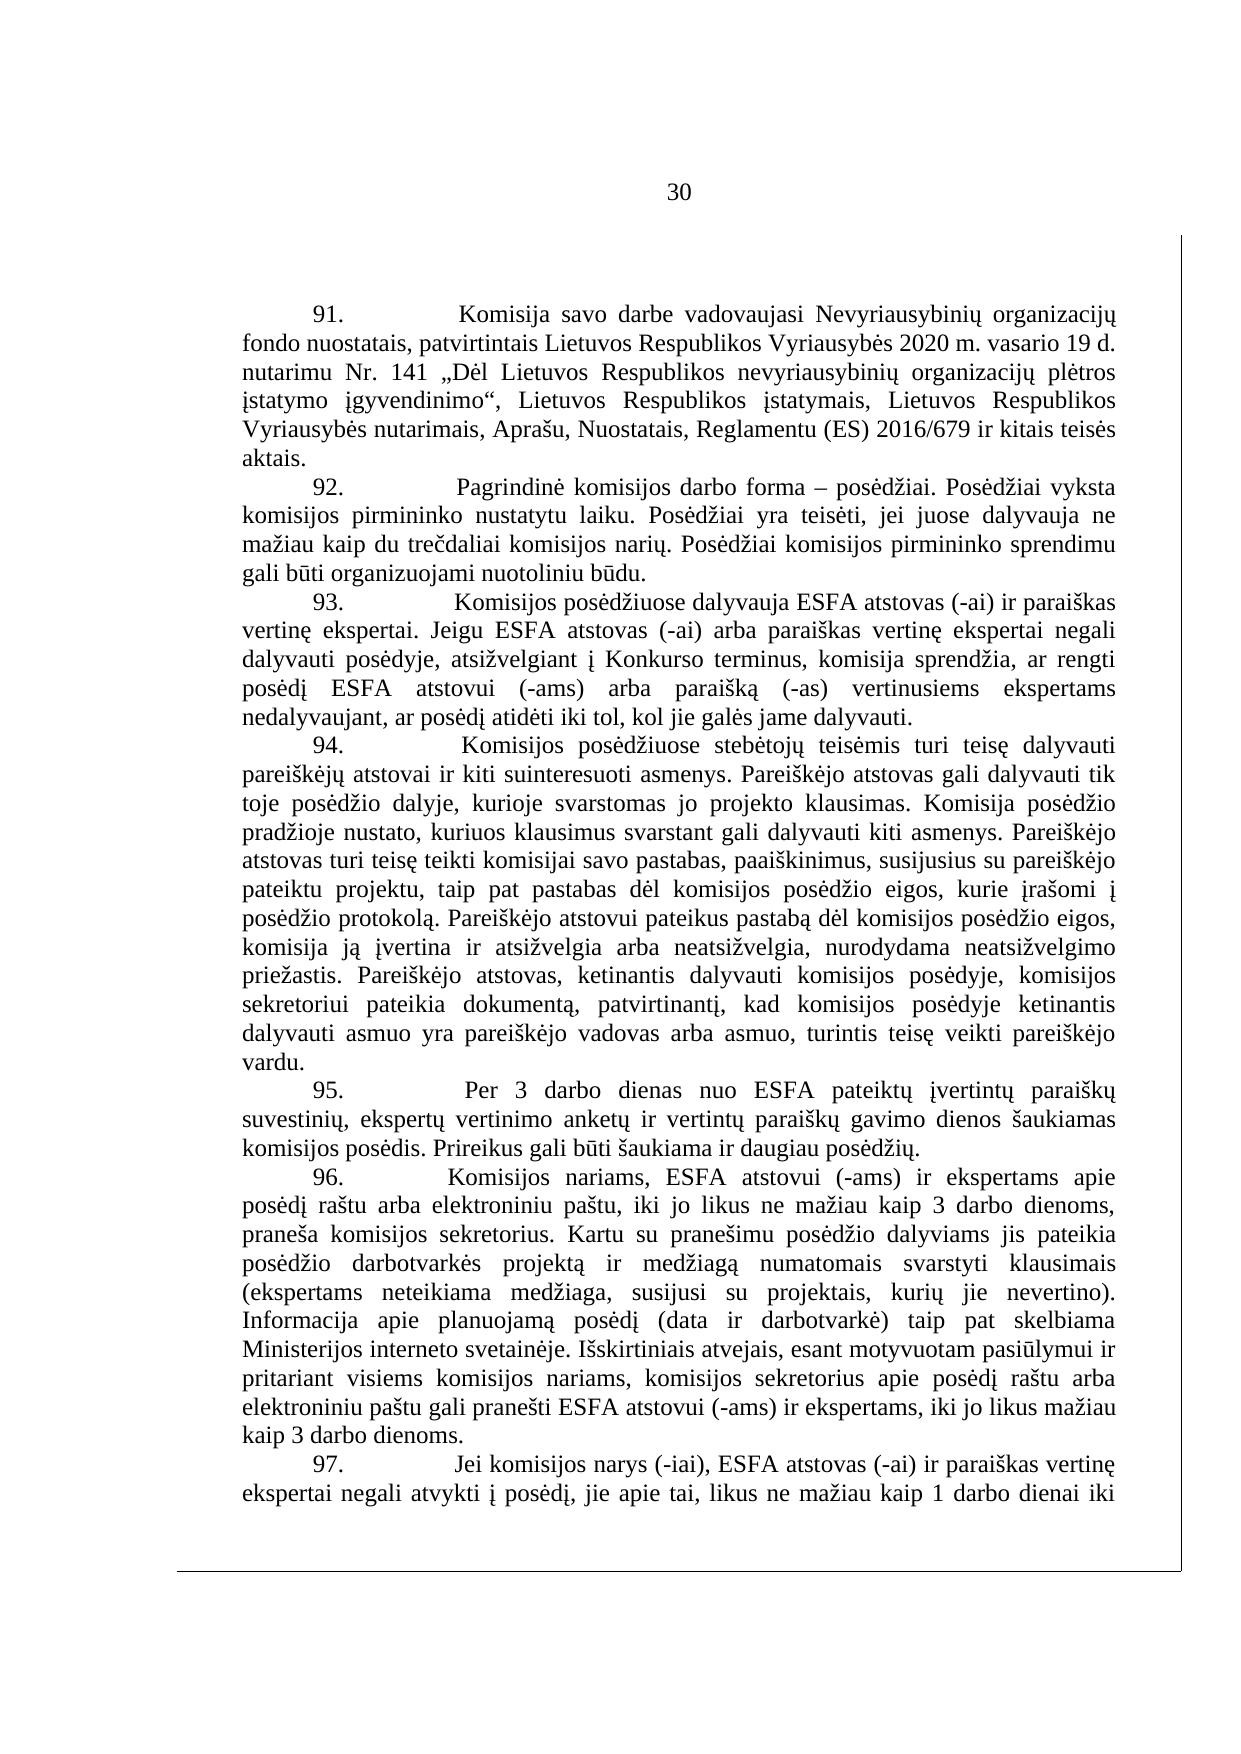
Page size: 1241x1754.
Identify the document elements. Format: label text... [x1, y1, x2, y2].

text 97. Jei komisijos narys (-iai), ESFA atstovas (-ai) ir paraiškas vertinę ekspertai negali atvykti į posėdį, jie apie tai, likus ne mažiau kaip 1 darbo dienai iki [177, 1449, 1181, 1571]
text 95. Per 3 darbo dienas nuo ESFA pateiktų įvertintų paraiškų suvestinių, ekspertų vertinimo anketų ir vertintų paraiškų gavimo dienos šaukiamas komisijos posėdis. Prireikus gali būti šaukiama ir daugiau posėdžių. [177, 1076, 1181, 1162]
text 96. Komisijos nariams, ESFA atstovui (-ams) ir ekspertams apie posėdį raštu arba elektroniniu paštu, iki jo likus ne mažiau kaip 3 darbo dienoms, praneša komisijos sekretorius. Kartu su pranešimu posėdžio dalyviams jis pateikia posėdžio darbotvarkės projektą ir medžiagą numatomais svarstyti klausimais (ekspertams neteikiama medžiaga, susijusi su projektais, kurių jie nevertino). Informacija apie planuojamą posėdį (data ir darbotvarkė) taip pat skelbiama Ministerijos interneto svetainėje. Išskirtiniais atvejais, esant motyvuotam pasiūlymui ir pritariant visiems komisijos nariams, komisijos sekretorius apie posėdį raštu arba elektroniniu paštu gali pranešti ESFA atstovui (‑ams) ir ekspertams, iki jo likus mažiau kaip 3 darbo dienoms. [177, 1162, 1181, 1449]
text 94. Komisijos posėdžiuose stebėtojų teisėmis turi teisę dalyvauti pareiškėjų atstovai ir kiti suinteresuoti asmenys. Pareiškėjo atstovas gali dalyvauti tik toje posėdžio dalyje, kurioje svarstomas jo projekto klausimas. Komisija posėdžio pradžioje nustato, kuriuos klausimus svarstant gali dalyvauti kiti asmenys. Pareiškėjo atstovas turi teisę teikti komisijai savo pastabas, paaiškinimus, susijusius su pareiškėjo pateiktu projektu, taip pat pastabas dėl komisijos posėdžio eigos, kurie įrašomi į posėdžio protokolą. Pareiškėjo atstovui pateikus pastabą dėl komisijos posėdžio eigos, komisija ją įvertina ir atsižvelgia arba neatsižvelgia, nurodydama neatsižvelgimo priežastis. Pareiškėjo atstovas, ketinantis dalyvauti komisijos posėdyje, komisijos sekretoriui pateikia dokumentą, patvirtinantį, kad komisijos posėdyje ketinantis dalyvauti asmuo yra pareiškėjo vadovas arba asmuo, turintis teisę veikti pareiškėjo vardu. [177, 731, 1181, 1076]
text 93. Komisijos posėdžiuose dalyvauja ESFA atstovas (-ai) ir paraiškas vertinę ekspertai. Jeigu ESFA atstovas (-ai) arba paraiškas vertinę ekspertai negali dalyvauti posėdyje, atsižvelgiant į Konkurso terminus, komisija sprendžia, ar rengti posėdį ESFA atstovui (-ams) arba paraišką (-as) vertinusiems ekspertams nedalyvaujant, ar posėdį atidėti iki tol, kol jie galės jame dalyvauti. [177, 587, 1181, 731]
text 92. Pagrindinė komisijos darbo forma – posėdžiai. Posėdžiai vyksta komisijos pirmininko nustatytu laiku. Posėdžiai yra teisėti, jei juose dalyvauja ne mažiau kaip du trečdaliai komisijos narių. Posėdžiai komisijos pirmininko sprendimu gali būti organizuojami nuotoliniu būdu. [177, 472, 1181, 587]
text 91. Komisija savo darbe vadovaujasi Nevyriausybinių organizacijų fondo nuostatais, patvirtintais Lietuvos Respublikos Vyriausybės 2020 m. vasario 19 d. nutarimu Nr. 141 „Dėl Lietuvos Respublikos nevyriausybinių organizacijų plėtros įstatymo įgyvendinimo“, Lietuvos Respublikos įstatymais, Lietuvos Respublikos Vyriausybės nutarimais, Aprašu, Nuostatais, Reglamentu (ES) 2016/679 ir kitais teisės aktais. [177, 235, 1181, 472]
